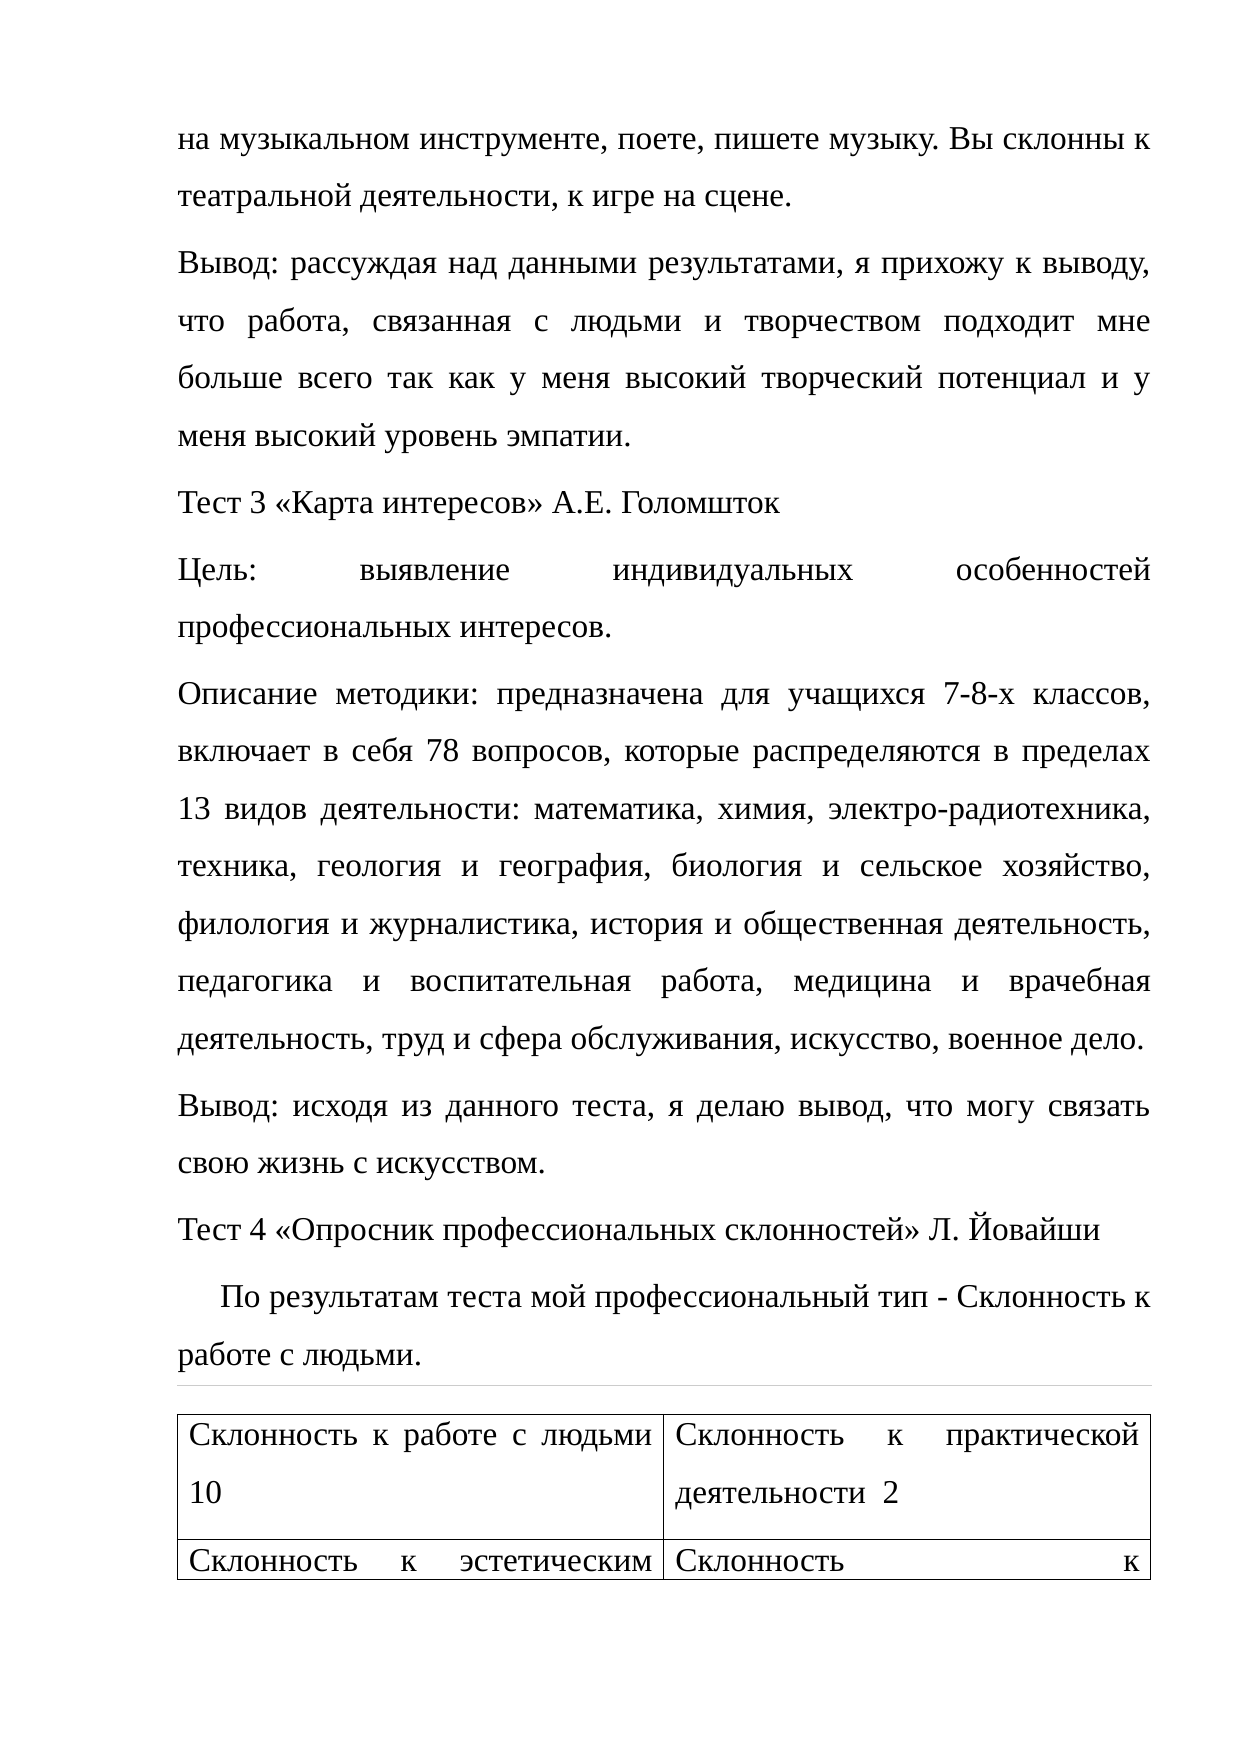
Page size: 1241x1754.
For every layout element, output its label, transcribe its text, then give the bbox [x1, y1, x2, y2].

text Цель: выявление индивидуальных особенностей профессиональных интересов. [177, 549, 1152, 644]
text Тест 4 «Опросник профессиональных склонностей» Л. Йовайши [177, 1209, 1152, 1248]
text Тест 3 «Карта интересов» А.Е. Голомшток [177, 482, 1152, 520]
table_cell Склонность к [664, 1540, 1150, 1578]
text Вывод: рассуждая над данными результатами, я прихожу к выводу, что работа, связанная с людьми и творчеством подходит мне больше всего так как у меня высокий творческий потенциал и у меня высокий уровень эмпатии. [177, 242, 1152, 453]
text Описание методики: предназначена для учащихся 7-8-х классов, включает в себя 78 вопросов, которые распределяются в пределах 13 видов деятельности: математика, химия, электро-радиотехника, техника, геология и география, биология и сельское хозяйство, филология и журналистика, история и общественная деятельность, педагогика и воспитательная работа, медицина и врачебная деятельность, труд и сфера обслуживания, искусство, военное дело. [177, 673, 1152, 1056]
text Вывод: исходя из данного теста, я делаю вывод, что могу связать свою жизнь с искусством. [177, 1085, 1152, 1181]
text По результатам теста мой профессиональный тип - Склонность к работе с людьми. [177, 1276, 1152, 1385]
text на музыкальном инструменте, поете, пишете музыку. Вы склонны к театральной деятельности, к игре на сцене. [177, 118, 1152, 214]
table_header Склонность к работе с людьми 10 [178, 1415, 663, 1539]
table_header Склонность к практической деятельности 2 [664, 1415, 1150, 1539]
table_cell Склонность к эстетическим [178, 1540, 663, 1578]
